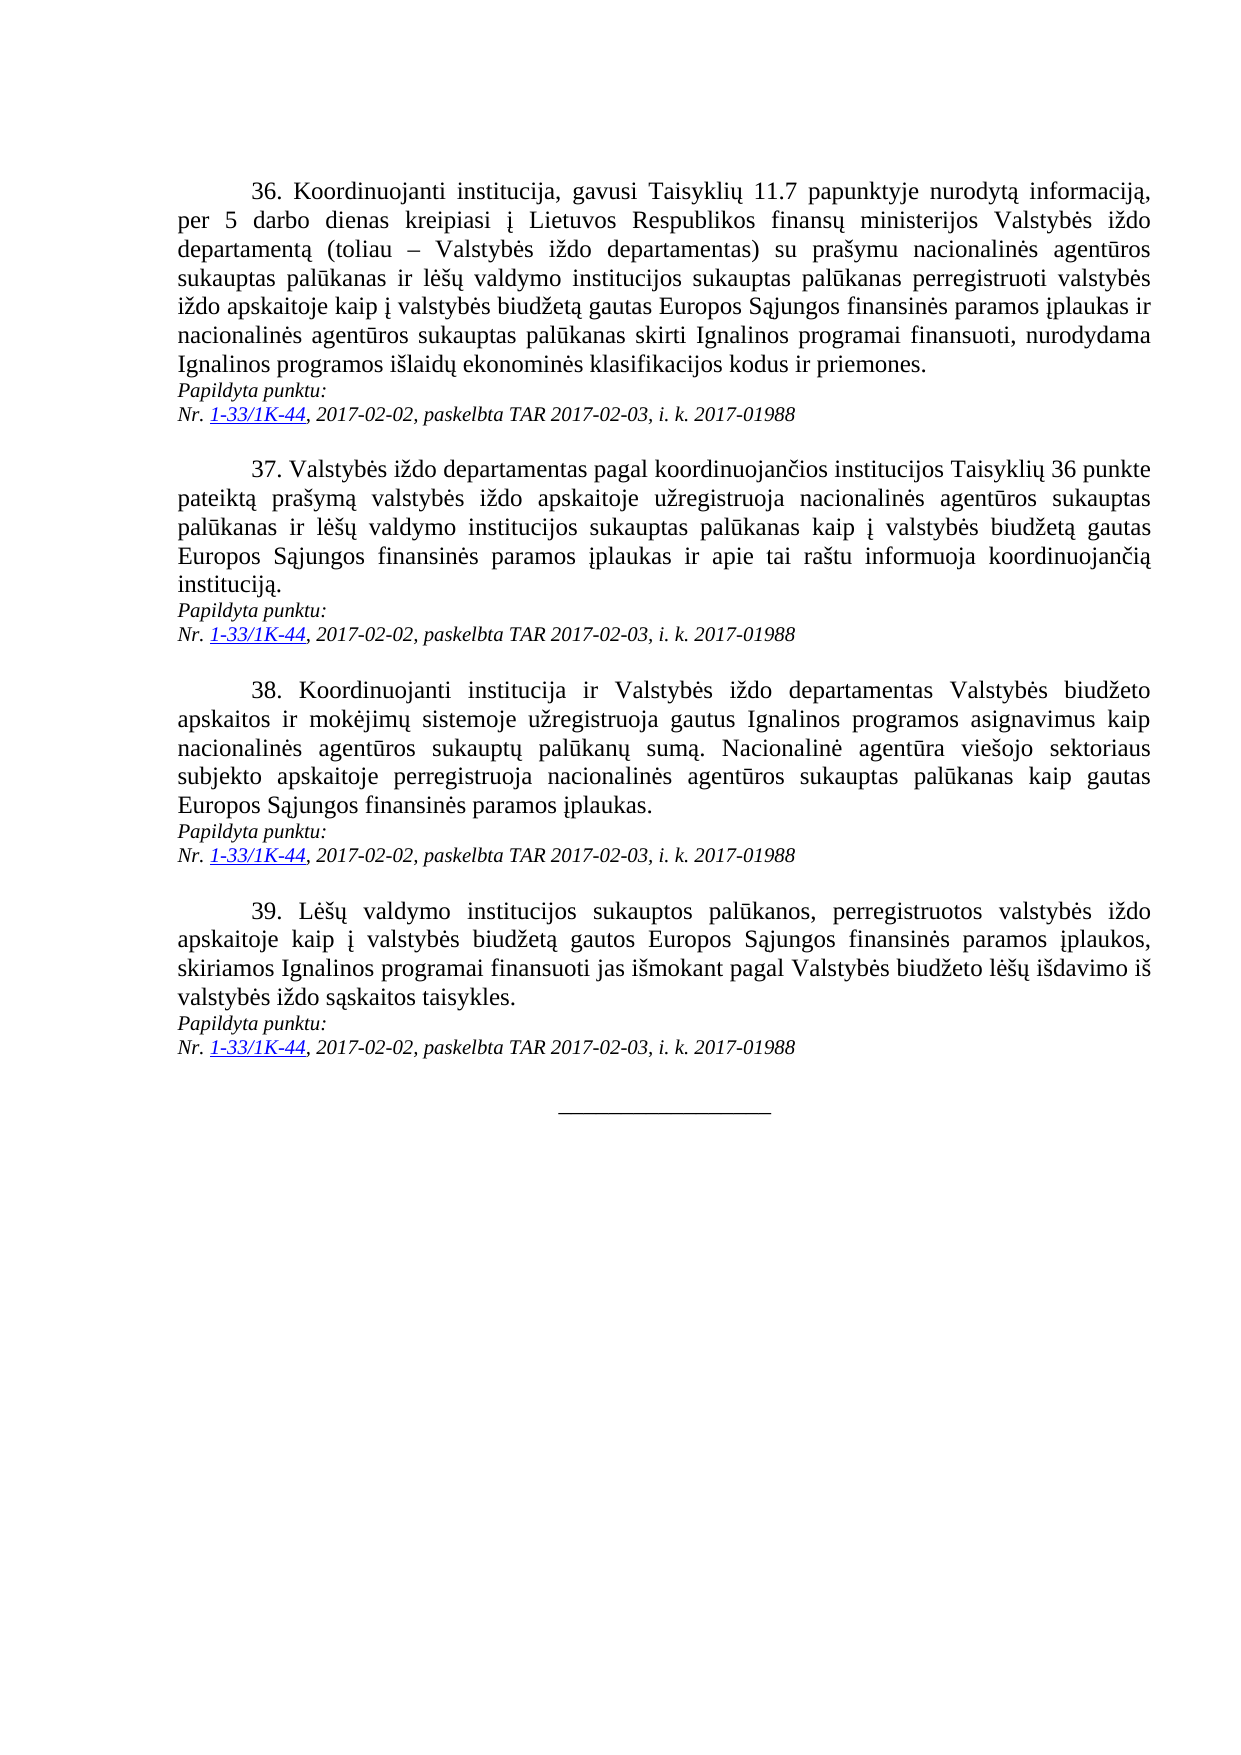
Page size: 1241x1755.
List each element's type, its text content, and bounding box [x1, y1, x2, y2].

text 37. Valstybės iždo departamentas pagal koordinuojančios institucijos Taisyklių 36 punkte pateiktą prašymą valstybės iždo apskaitoje užregistruoja nacionalinės agentūros sukauptas palūkanas ir lėšų valdymo institucijos sukauptas palūkanas kaip į valstybės biudžetą gautas Europos Sąjungos finansinės paramos įplaukas ir apie tai raštu informuoja koordinuojančią instituciją. [177, 454, 1152, 598]
text Papildyta punktu: [177, 378, 1152, 402]
text Papildyta punktu: [177, 819, 1152, 843]
text _________________ [177, 1088, 1152, 1116]
text Papildyta punktu: [177, 1011, 1152, 1035]
text Nr. 1-33/1K-44, 2017-02-02, paskelbta TAR 2017-02-03, i. k. 2017-01988 [177, 843, 1152, 867]
text Nr. 1-33/1K-44, 2017-02-02, paskelbta TAR 2017-02-03, i. k. 2017-01988 [177, 402, 1152, 426]
text Papildyta punktu: [177, 598, 1152, 622]
text 38. Koordinuojanti institucija ir Valstybės iždo departamentas Valstybės biudžeto apskaitos ir mokėjimų sistemoje užregistruoja gautus Ignalinos programos asignavimus kaip nacionalinės agentūros sukauptų palūkanų sumą. Nacionalinė agentūra viešojo sektoriaus subjekto apskaitoje perregistruoja nacionalinės agentūros sukauptas palūkanas kaip gautas Europos Sąjungos finansinės paramos įplaukas. [177, 675, 1152, 819]
text Nr. 1-33/1K-44, 2017-02-02, paskelbta TAR 2017-02-03, i. k. 2017-01988 [177, 622, 1152, 646]
text 39. Lėšų valdymo institucijos sukauptos palūkanos, perregistruotos valstybės iždo apskaitoje kaip į valstybės biudžetą gautos Europos Sąjungos finansinės paramos įplaukos, skiriamos Ignalinos programai finansuoti jas išmokant pagal Valstybės biudžeto lėšų išdavimo iš valstybės iždo sąskaitos taisykles. [177, 896, 1152, 1011]
text 36. Koordinuojanti institucija, gavusi Taisyklių 11.7 papunktyje nurodytą informaciją, per 5 darbo dienas kreipiasi į Lietuvos Respublikos finansų ministerijos Valstybės iždo departamentą (toliau – Valstybės iždo departamentas) su prašymu nacionalinės agentūros sukauptas palūkanas ir lėšų valdymo institucijos sukauptas palūkanas perregistruoti valstybės iždo apskaitoje kaip į valstybės biudžetą gautas Europos Sąjungos finansinės paramos įplaukas ir nacionalinės agentūros sukauptas palūkanas skirti Ignalinos programai finansuoti, nurodydama Ignalinos programos išlaidų ekonominės klasifikacijos kodus ir priemones. [177, 176, 1152, 378]
text Nr. 1-33/1K-44, 2017-02-02, paskelbta TAR 2017-02-03, i. k. 2017-01988 [177, 1035, 1152, 1059]
